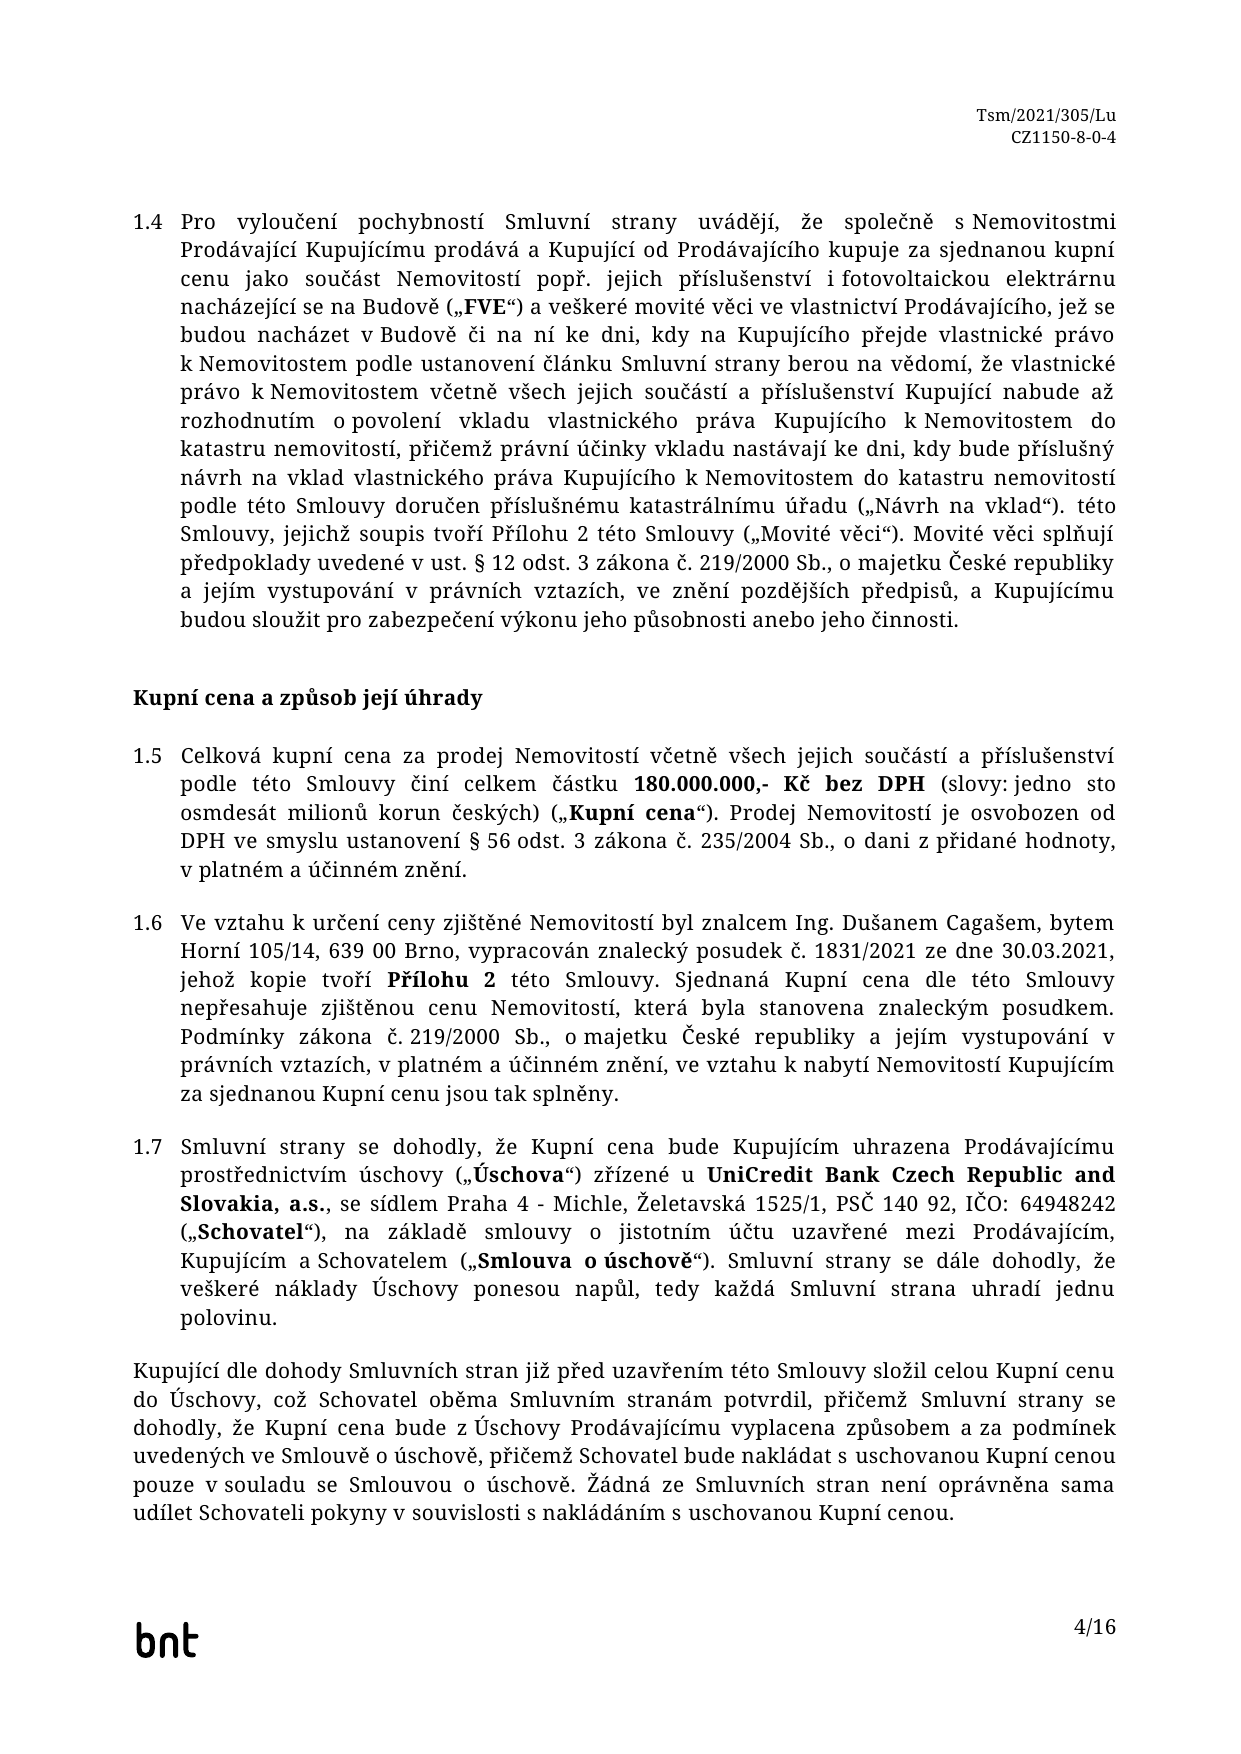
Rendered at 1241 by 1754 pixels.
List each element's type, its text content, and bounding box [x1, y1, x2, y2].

subtitle Celková kupní cena za prodej Nemovitostí včetně všech jejich součástí a příslušenství podle této Smlouvy činí celkem částku 180.000.000,- Kč bez DPH (slovy: jedno sto osmdesát milionů korun českých) („Kupní cena“). Prodej Nemovitostí je osvobozen od DPH ve smyslu ustanovení § 56 odst. 3 zákona č. 235/2004 Sb., o dani z přidané hodnoty, v platném a účinném znění. [133, 741, 1116, 883]
subtitle Smluvní strany se dohodly, že Kupní cena bude Kupujícím uhrazena Prodávajícímu prostřednictvím úschovy („Úschova“) zřízené u UniCredit Bank Czech Republic and Slovakia, a.s., se sídlem Praha 4 - Michle, Želetavská 1525/1, PSČ 140 92, IČO: 64948242 („Schovatel“), na základě smlouvy o jistotním účtu uzavřené mezi Prodávajícím, Kupujícím a Schovatelem („Smlouva o úschově“). Smluvní strany se dále dohodly, že veškeré náklady Úschovy ponesou napůl, tedy každá Smluvní strana uhradí jednu polovinu. [133, 1132, 1116, 1331]
subtitle Pro vyloučení pochybností Smluvní strany uvádějí, že společně s Nemovitostmi Prodávající Kupujícímu prodává a Kupující od Prodávajícího kupuje za sjednanou kupní cenu jako součást Nemovitostí popř. jejich příslušenství i fotovoltaickou elektrárnu nacházející se na Budově („FVE“) a veškeré movité věci ve vlastnictví Prodávajícího, jež se budou nacházet v Budově či na ní ke dni, kdy na Kupujícího přejde vlastnické právo k Nemovitostem podle ustanovení článku 5.1 této Smlouvy, jejichž soupis tvoří Přílohu 2 této Smlouvy („Movité věci“). Movité věci splňují předpoklady uvedené v ust. § 12 odst. 3 zákona č. 219/2000 Sb., o majetku České republiky a jejím vystupování v právních vztazích, ve znění pozdějších předpisů, a Kupujícímu budou sloužit pro zabezpečení výkonu jeho působnosti anebo jeho činnosti. [133, 207, 1116, 633]
subtitle Kupující dle dohody Smluvních stran již před uzavřením této Smlouvy složil celou Kupní cenu do Úschovy, což Schovatel oběma Smluvním stranám potvrdil, přičemž Smluvní strany se dohodly, že Kupní cena bude z Úschovy Prodávajícímu vyplacena způsobem a za podmínek uvedených ve Smlouvě o úschově, přičemž Schovatel bude nakládat s uschovanou Kupní cenou pouze v souladu se Smlouvou o úschově. Žádná ze Smluvních stran není oprávněna sama udílet Schovateli pokyny v souvislosti s nakládáním s uschovanou Kupní cenou. [133, 1356, 1116, 1527]
subtitle Ve vztahu k určení ceny zjištěné Nemovitostí byl znalcem Ing. Dušanem Cagašem, bytem Horní 105/14, 639 00 Brno, vypracován znalecký posudek č. 1831/2021 ze dne 30.03.2021, jehož kopie tvoří Přílohu 2 této Smlouvy. Sjednaná Kupní cena dle této Smlouvy nepřesahuje zjištěnou cenu Nemovitostí, která byla stanovena znaleckým posudkem. Podmínky zákona č. 219/2000 Sb., o majetku České republiky a jejím vystupování v právních vztazích, v platném a účinném znění, ve vztahu k nabytí Nemovitostí Kupujícím za sjednanou Kupní cenu jsou tak splněny. [133, 908, 1116, 1107]
subtitle Kupní cena a způsob její úhrady [133, 683, 1116, 712]
